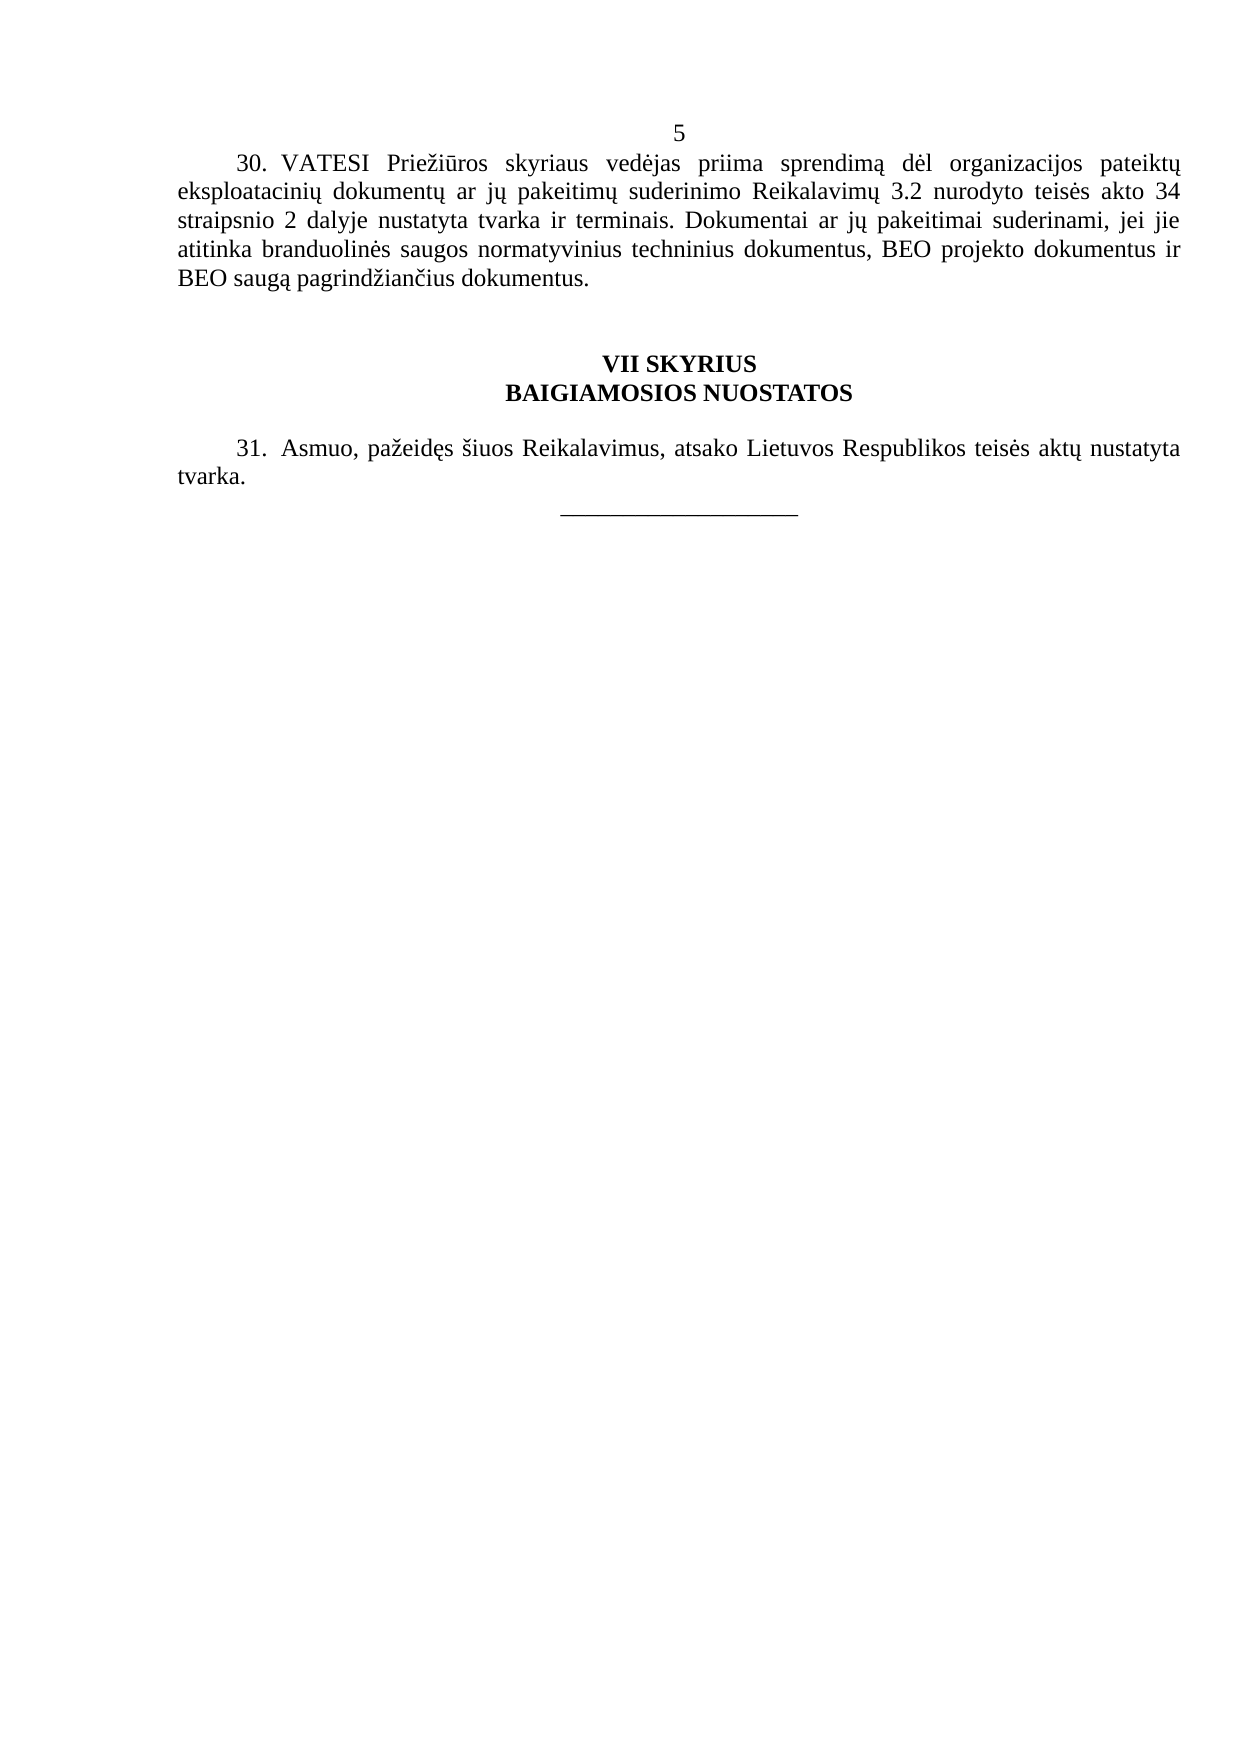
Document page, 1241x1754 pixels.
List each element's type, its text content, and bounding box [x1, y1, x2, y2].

text VII SKYRIUS [177, 349, 1181, 378]
text 30. VATESI Priežiūros skyriaus vedėjas priima sprendimą dėl organizacijos pateiktų eksploatacinių dokumentų ar jų pakeitimų suderinimo Reikalavimų 3.2 nurodyto teisės akto 34 straipsnio 2 dalyje nustatyta tvarka ir terminais. Dokumentai ar jų pakeitimai suderinami, jei jie atitinka branduolinės saugos normatyvinius techninius dokumentus, BEO projekto dokumentus ir BEO saugą pagrindžiančius dokumentus. [177, 148, 1181, 291]
text 31. Asmuo, pažeidęs šiuos Reikalavimus, atsako Lietuvos Respublikos teisės aktų nustatyta tvarka. [177, 433, 1181, 490]
text ___________________ [177, 490, 1181, 519]
text BAIGIAMOSIOS NUOSTATOS [177, 378, 1181, 406]
